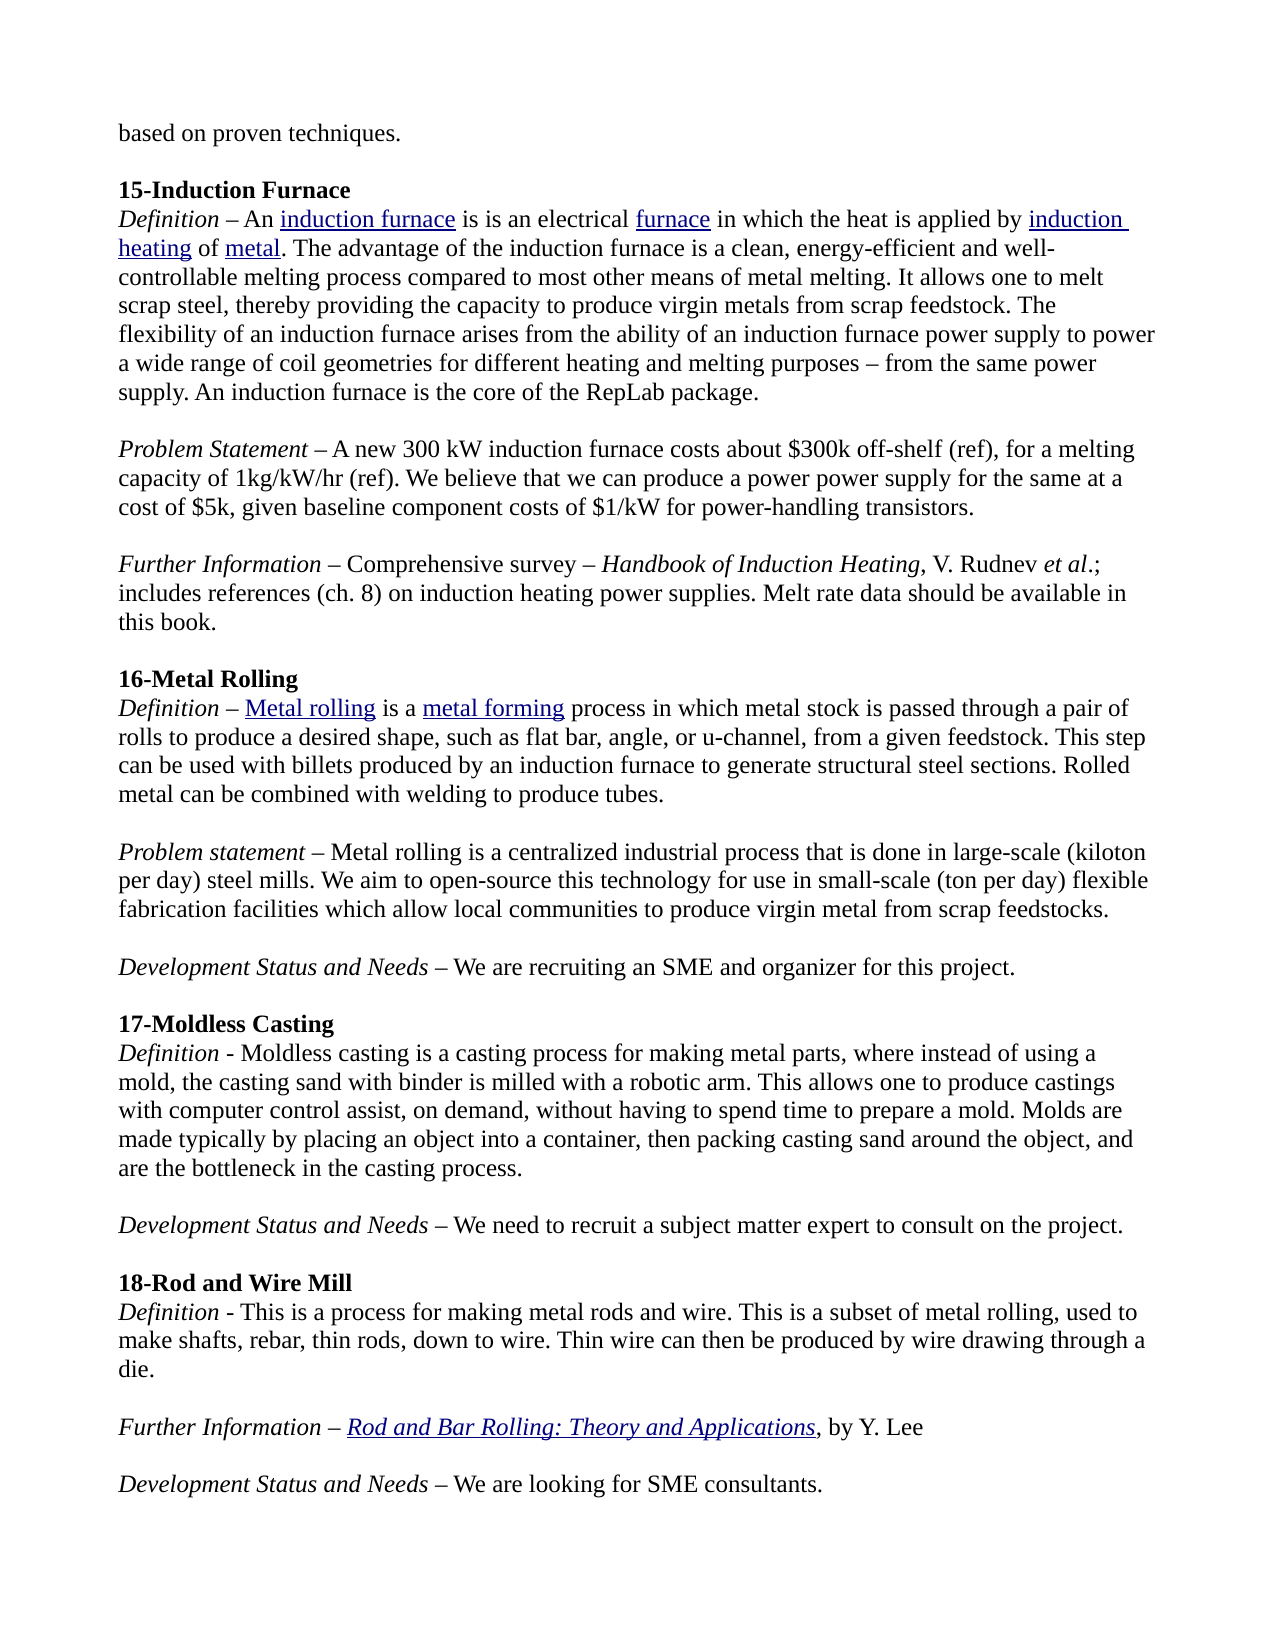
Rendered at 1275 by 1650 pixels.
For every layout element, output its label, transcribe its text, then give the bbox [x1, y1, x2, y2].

text Development Status and Needs – We are recruiting an SME and organizer for this project. [118, 952, 1157, 981]
text Definition – Metal rolling is a metal forming process in which metal stock is passed through a pair of rolls to produce a desired shape, such as flat bar, angle, or u-channel, from a given feedstock. This step can be used with billets produced by an induction furnace to generate structural steel sections. Rolled metal can be combined with welding to produce tubes. [118, 693, 1157, 808]
text Further Information – Comprehensive survey – Handbook of Induction Heating, V. Rudnev et al.; includes references (ch. 8) on induction heating power supplies. Melt rate data should be available in this book. [118, 549, 1157, 636]
text based on proven techniques. [118, 118, 1157, 147]
text 16-Metal Rolling [118, 664, 1157, 693]
text Further Information – Rod and Bar Rolling: Theory and Applications, by Y. Lee [118, 1412, 1157, 1441]
text 15-Induction Furnace [118, 176, 1157, 204]
text Definition - Moldless casting is a casting process for making metal parts, where instead of using a mold, the casting sand with binder is milled with a robotic arm. This allows one to produce castings with computer control assist, on demand, without having to spend time to prepare a mold. Molds are made typically by placing an object into a container, then packing casting sand around the object, and are the bottleneck in the casting process. [118, 1038, 1157, 1182]
text Problem statement – Metal rolling is a centralized industrial process that is done in large-scale (kiloton per day) steel mills. We aim to open-source this technology for use in small-scale (ton per day) flexible fabrication facilities which allow local communities to produce virgin metal from scrap feedstocks. [118, 837, 1157, 923]
text Definition - This is a process for making metal rods and wire. This is a subset of metal rolling, used to make shafts, rebar, thin rods, down to wire. Thin wire can then be produced by wire drawing through a die. [118, 1297, 1157, 1383]
text Development Status and Needs – We are looking for SME consultants. [118, 1469, 1157, 1498]
text Problem Statement – A new 300 kW induction furnace costs about $300k off-shelf (ref), for a melting capacity of 1kg/kW/hr (ref). We believe that we can produce a power power supply for the same at a cost of $5k, given baseline component costs of $1/kW for power-handling transistors. [118, 434, 1157, 521]
text Development Status and Needs – We need to recruit a subject matter expert to consult on the project. [118, 1211, 1157, 1239]
text 18-Rod and Wire Mill [118, 1268, 1157, 1297]
text 17-Moldless Casting [118, 1009, 1157, 1038]
text Definition – An induction furnace is is an electrical furnace in which the heat is applied by induction heating of metal. The advantage of the induction furnace is a clean, energy-efficient and well-controllable melting process compared to most other means of metal melting. It allows one to melt scrap steel, thereby providing the capacity to produce virgin metals from scrap feedstock. The flexibility of an induction furnace arises from the ability of an induction furnace power supply to power a wide range of coil geometries for different heating and melting purposes – from the same power supply. An induction furnace is the core of the RepLab package. [118, 204, 1157, 406]
